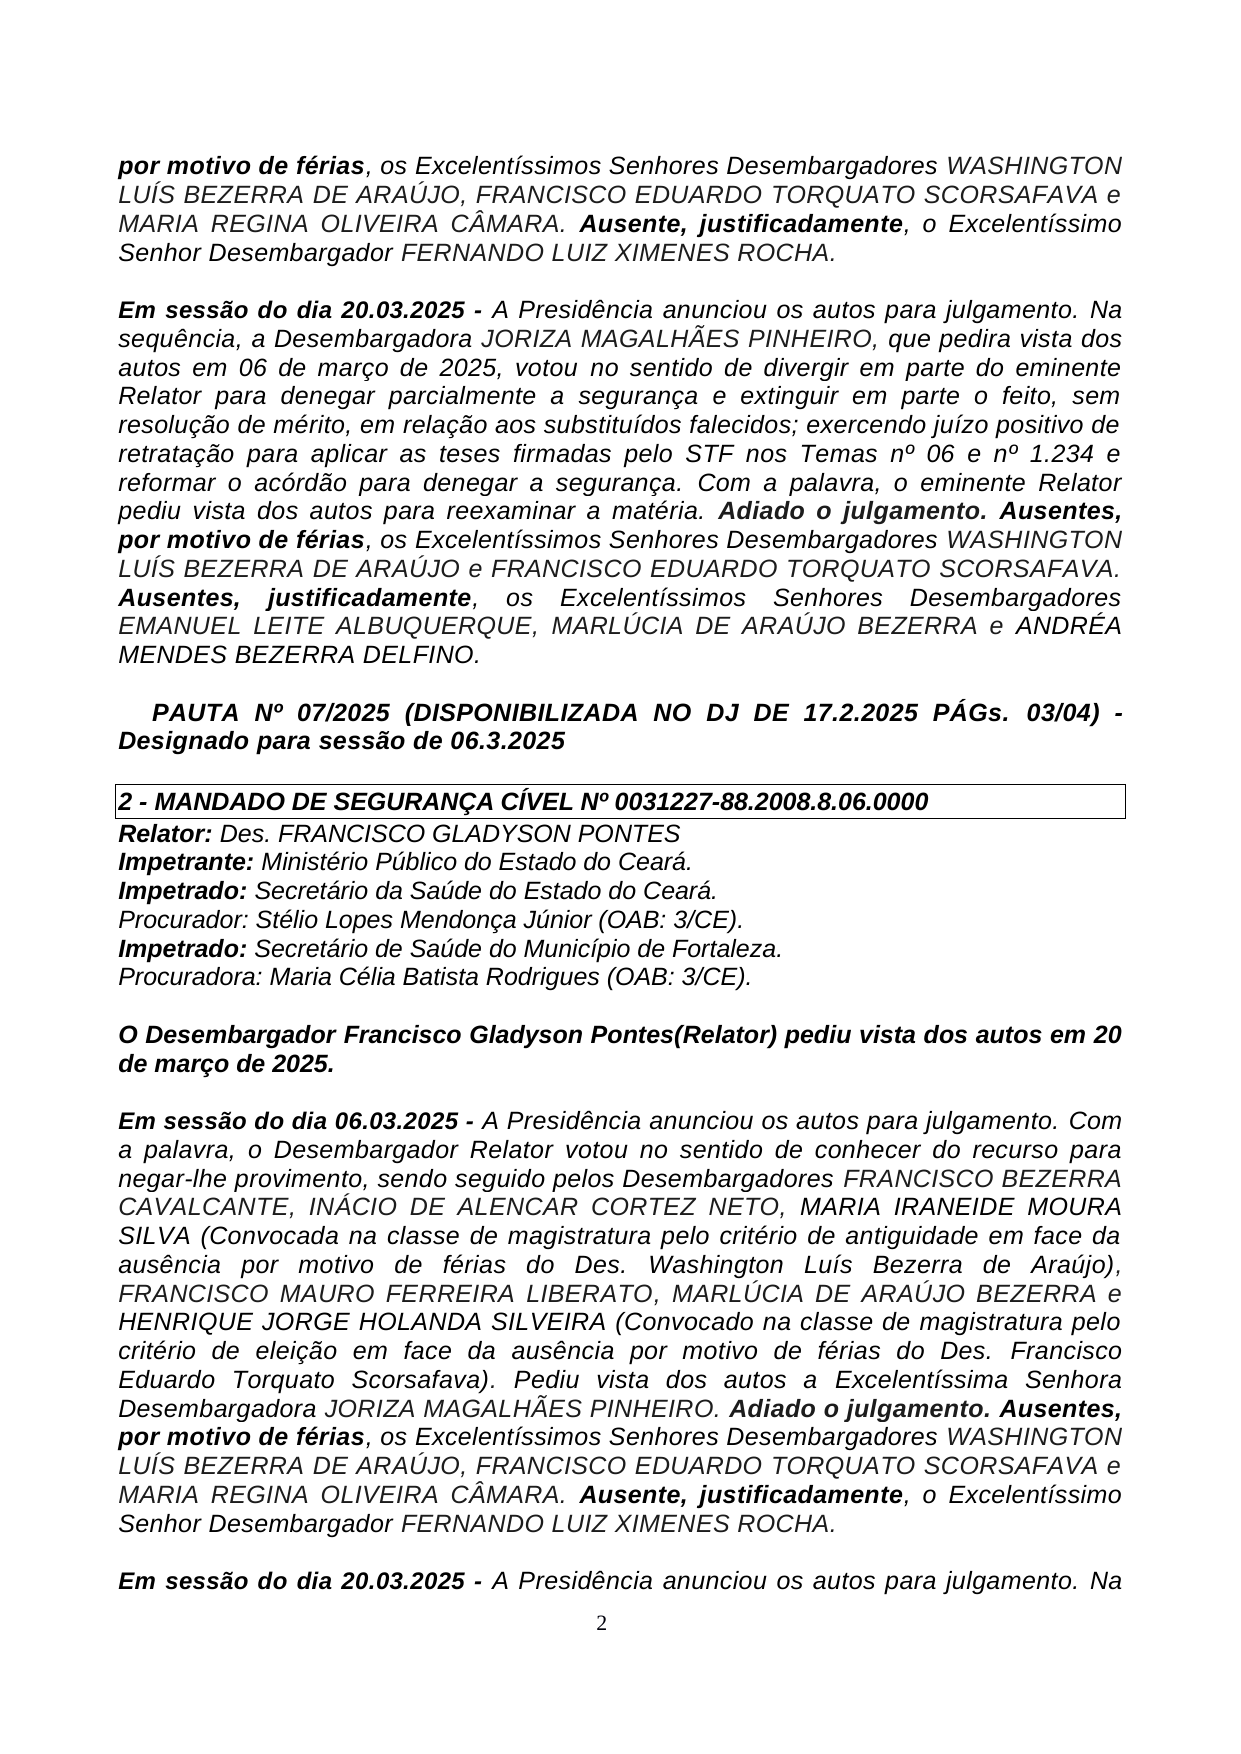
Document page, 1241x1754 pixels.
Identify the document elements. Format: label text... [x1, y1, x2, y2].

text Em sessão do dia 06.03.2025 - A Presidência anunciou os autos para julgamento. Com a palavra, o Desembargador Relator votou no sentido de conhecer do recurso para negar-lhe provimento, sendo seguido pelos Desembargadores FRANCISCO BEZERRA CAVALCANTE, INÁCIO DE ALENCAR CORTEZ NETO, MARIA IRANEIDE MOURA SILVA (Convocada na classe de magistratura pelo critério de antiguidade em face da ausência por motivo de férias do Des. Washington Luís Bezerra de Araújo), FRANCISCO MAURO FERREIRA LIBERATO, MARLÚCIA DE ARAÚJO BEZERRA e HENRIQUE JORGE HOLANDA SILVEIRA (Convocado na classe de magistratura pelo critério de eleição em face da ausência por motivo de férias do Des. Francisco Eduardo Torquato Scorsafava). Pediu vista dos autos a Excelentíssima Senhora Desembargadora JORIZA MAGALHÃES PINHEIRO. Adiado o julgamento. Ausentes, por motivo de férias, os Excelentíssimos Senhores Desembargadores WASHINGTON LUÍS BEZERRA DE ARAÚJO, FRANCISCO EDUARDO TORQUATO SCORSAFAVA e MARIA REGINA OLIVEIRA CÂMARA. Ausente, justificadamente, o Excelentíssimo Senhor Desembargador FERNANDO LUIZ XIMENES ROCHA. [118, 1106, 1122, 1537]
text Em sessão do dia 20.03.2025 - A Presidência anunciou os autos para julgamento. Na sequência, a Desembargadora JORIZA MAGALHÃES PINHEIRO, que pedira vista dos autos em 06 de março de 2025, votou no sentido de divergir em parte do eminente Relator para denegar parcialmente a segurança e extinguir em parte o feito, sem resolução de mérito, em relação aos substituídos falecidos; exercendo juízo positivo de retratação para aplicar as teses firmadas pelo STF nos Temas nº 06 e nº 1.234 e reformar o acórdão para denegar a segurança. Com a palavra, o eminente Relator pediu vista dos autos para reexaminar a matéria. Adiado o julgamento. Ausentes, por motivo de férias, os Excelentíssimos Senhores Desembargadores WASHINGTON LUÍS BEZERRA DE ARAÚJO e FRANCISCO EDUARDO TORQUATO SCORSAFAVA. Ausentes, justificadamente, os Excelentíssimos Senhores Desembargadores EMANUEL LEITE ALBUQUERQUE, MARLÚCIA DE ARAÚJO BEZERRA e ANDRÉA MENDES BEZERRA DELFINO. [118, 295, 1122, 669]
text Impetrado: Secretário de Saúde do Município de Fortaleza. [118, 933, 1122, 962]
text 2 - MANDADO DE SEGURANÇA CÍVEL Nº 0031227-88.2008.8.06.0000 [116, 785, 1125, 818]
text Relator: Des. FRANCISCO GLADYSON PONTES [118, 819, 1122, 847]
text Procuradora: Maria Célia Batista Rodrigues (OAB: 3/CE). [118, 962, 1122, 991]
text Impetrante: Ministério Público do Estado do Ceará. [118, 847, 1122, 876]
text  PAUTA Nº 07/2025 (DISPONIBILIZADA NO DJ DE 17.2.2025 PÁGs. 03/04) - Designado para sessão de 06.3.2025 [118, 697, 1123, 755]
text Impetrado: Secretário da Saúde do Estado do Ceará. [118, 876, 1122, 905]
text Procurador: Stélio Lopes Mendonça Júnior (OAB: 3/CE). [118, 905, 1122, 933]
text Em sessão do dia 20.03.2025 - A Presidência anunciou os autos para julgamento. Na [118, 1566, 1122, 1595]
text por motivo de férias, os Excelentíssimos Senhores Desembargadores WASHINGTON LUÍS BEZERRA DE ARAÚJO, FRANCISCO EDUARDO TORQUATO SCORSAFAVA e MARIA REGINA OLIVEIRA CÂMARA. Ausente, justificadamente, o Excelentíssimo Senhor Desembargador FERNANDO LUIZ XIMENES ROCHA. [118, 151, 1122, 266]
list O Desembargador Francisco Gladyson Pontes(Relator) pediu vista dos autos em 20 de março de 2025. [118, 1020, 1122, 1077]
